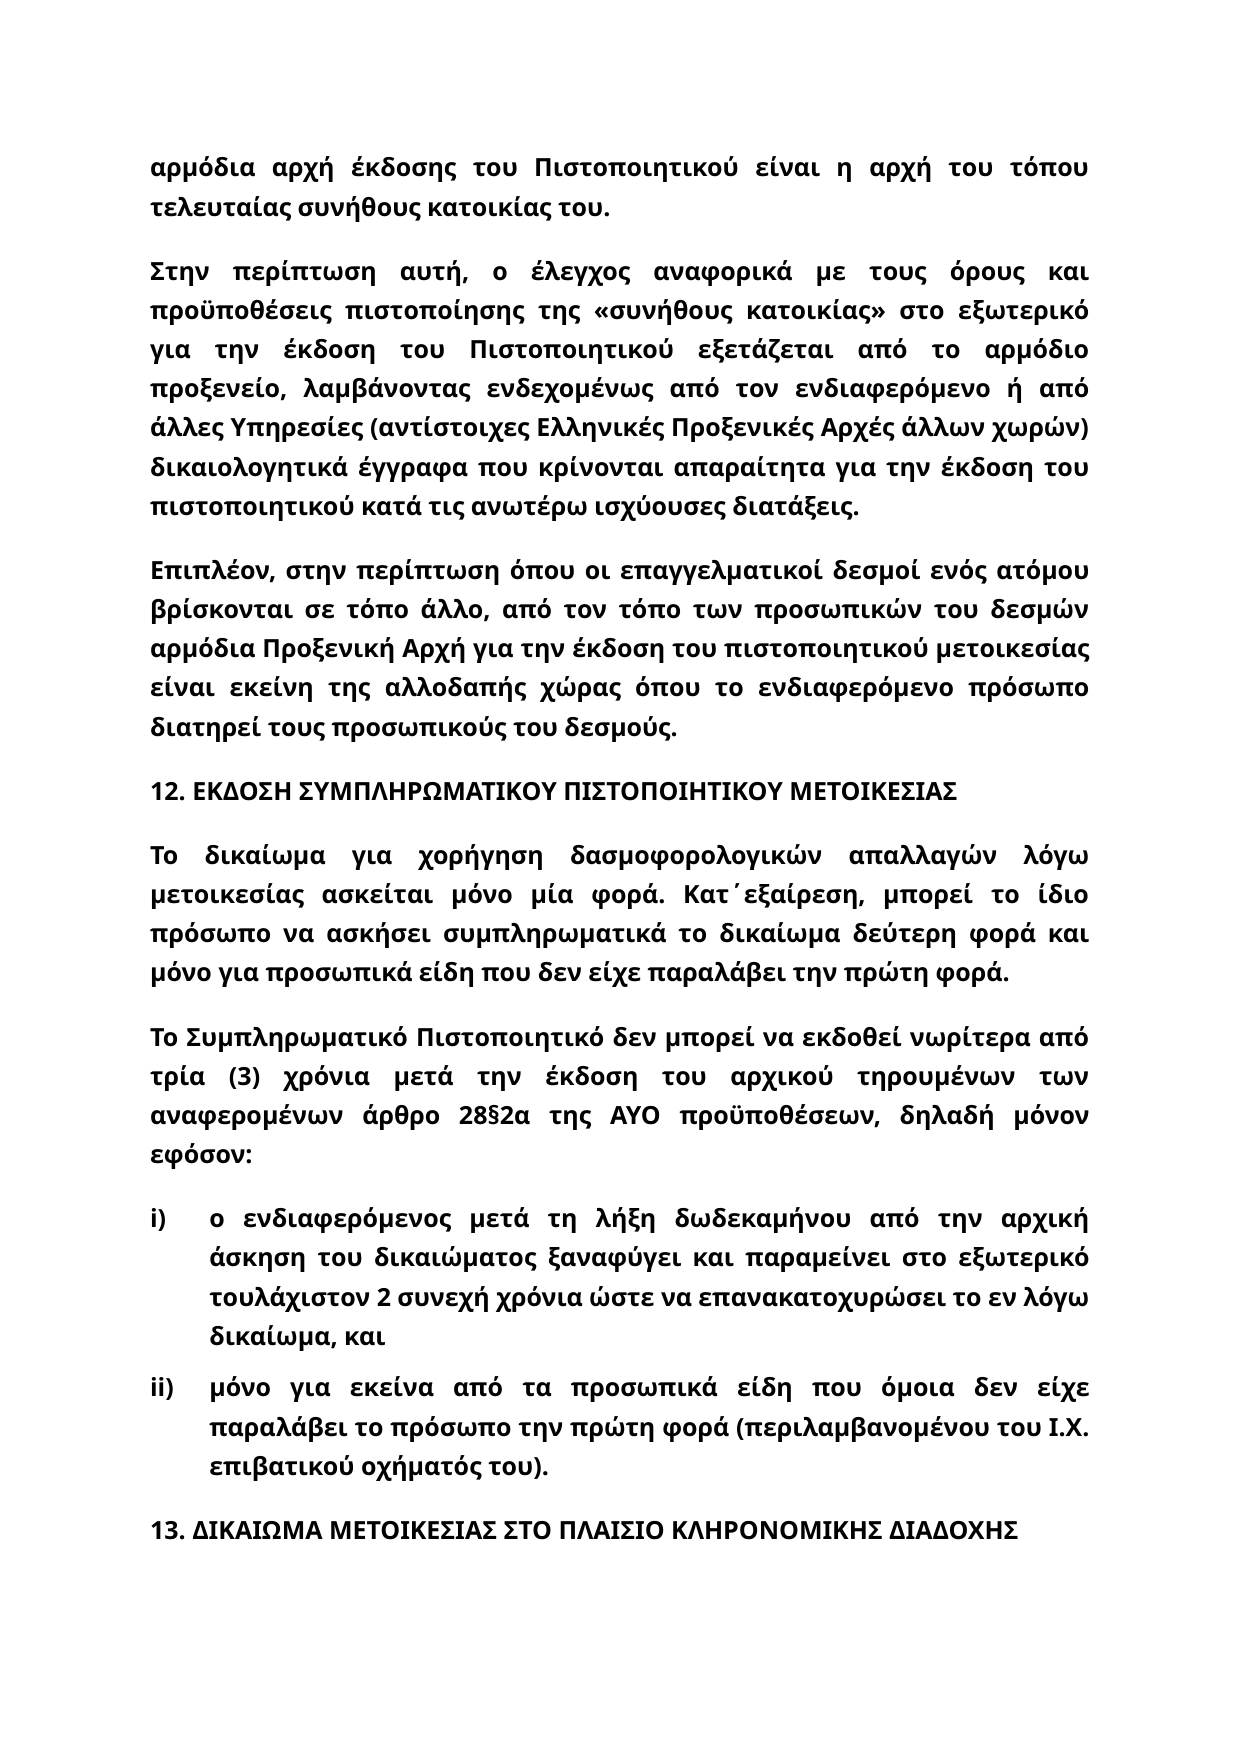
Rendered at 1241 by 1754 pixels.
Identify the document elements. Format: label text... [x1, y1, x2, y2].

text Το Συμπληρωματικό Πιστοποιητικό δεν μπορεί να εκδοθεί νωρίτερα από τρία (3) χρόνια μετά την έκδοση του αρχικού τηρουμένων των αναφερομένων άρθρο 28§2α της ΑΥΟ προϋποθέσεων, δηλαδή μόνον εφόσον: [150, 1019, 1090, 1171]
text Επιπλέον, στην περίπτωση όπου οι επαγγελματικοί δεσμοί ενός ατόμου βρίσκονται σε τόπο άλλο, από τον τόπο των προσωπικών του δεσμών αρμόδια Προξενική Αρχή για την έκδοση του πιστοποιητικού μετοικεσίας είναι εκείνη της αλλοδαπής χώρας όπου το ενδιαφερόμενο πρόσωπο διατηρεί τους προσωπικούς του δεσμούς. [150, 552, 1090, 743]
text αρμόδια αρχή έκδοσης του Πιστοποιητικού είναι η αρχή του τόπου τελευταίας συνήθους κατοικίας του. [150, 150, 1090, 223]
text 13. ΔΙΚΑΙΩΜΑ ΜΕΤΟΙΚΕΣΙΑΣ ΣΤΟ ΠΛΑΙΣΙΟ ΚΛΗΡΟΝΟΜΙΚΗΣ ΔΙΑΔΟΧΗΣ [150, 1512, 1090, 1547]
text 12. ΕΚΔΟΣΗ ΣΥΜΠΛΗΡΩΜΑΤΙΚΟΥ ΠΙΣΤΟΠΟΙΗΤΙΚΟΥ ΜΕΤΟΙΚΕΣΙΑΣ [150, 773, 1090, 807]
text Το δικαίωμα για χορήγηση δασμοφορολογικών απαλλαγών λόγω μετοικεσίας ασκείται μόνο μία φορά. Κατ΄εξαίρεση, μπορεί το ίδιο πρόσωπο να ασκήσει συμπληρωματικά το δικαίωμα δεύτερη φορά και μόνο για προσωπικά είδη που δεν είχε παραλάβει την πρώτη φορά. [150, 837, 1090, 989]
list i) ο ενδιαφερόμενος μετά τη λήξη δωδεκαμήνου από την αρχική άσκηση του δικαιώματος ξαναφύγει και παραμείνει στο εξωτερικό τουλάχιστον 2 συνεχή χρόνια ώστε να επανακατοχυρώσει το εν λόγω δικαίωμα, και [150, 1201, 1090, 1352]
text Στην περίπτωση αυτή, ο έλεγχος αναφορικά με τους όρους και προϋποθέσεις πιστοποίησης της «συνήθους κατοικίας» στο εξωτερικό για την έκδοση του Πιστοποιητικού εξετάζεται από το αρμόδιο προξενείο, λαμβάνοντας ενδεχομένως από τον ενδιαφερόμενο ή από άλλες Υπηρεσίες (αντίστοιχες Ελληνικές Προξενικές Αρχές άλλων χωρών) δικαιολογητικά έγγραφα που κρίνονται απαραίτητα για την έκδοση του πιστοποιητικού κατά τις ανωτέρω ισχύουσες διατάξεις. [150, 253, 1090, 522]
list ii) μόνο για εκείνα από τα προσωπικά είδη που όμοια δεν είχε παραλάβει το πρόσωπο την πρώτη φορά (περιλαμβανομένου του Ι.Χ. επιβατικού οχήματός του). [150, 1370, 1090, 1482]
